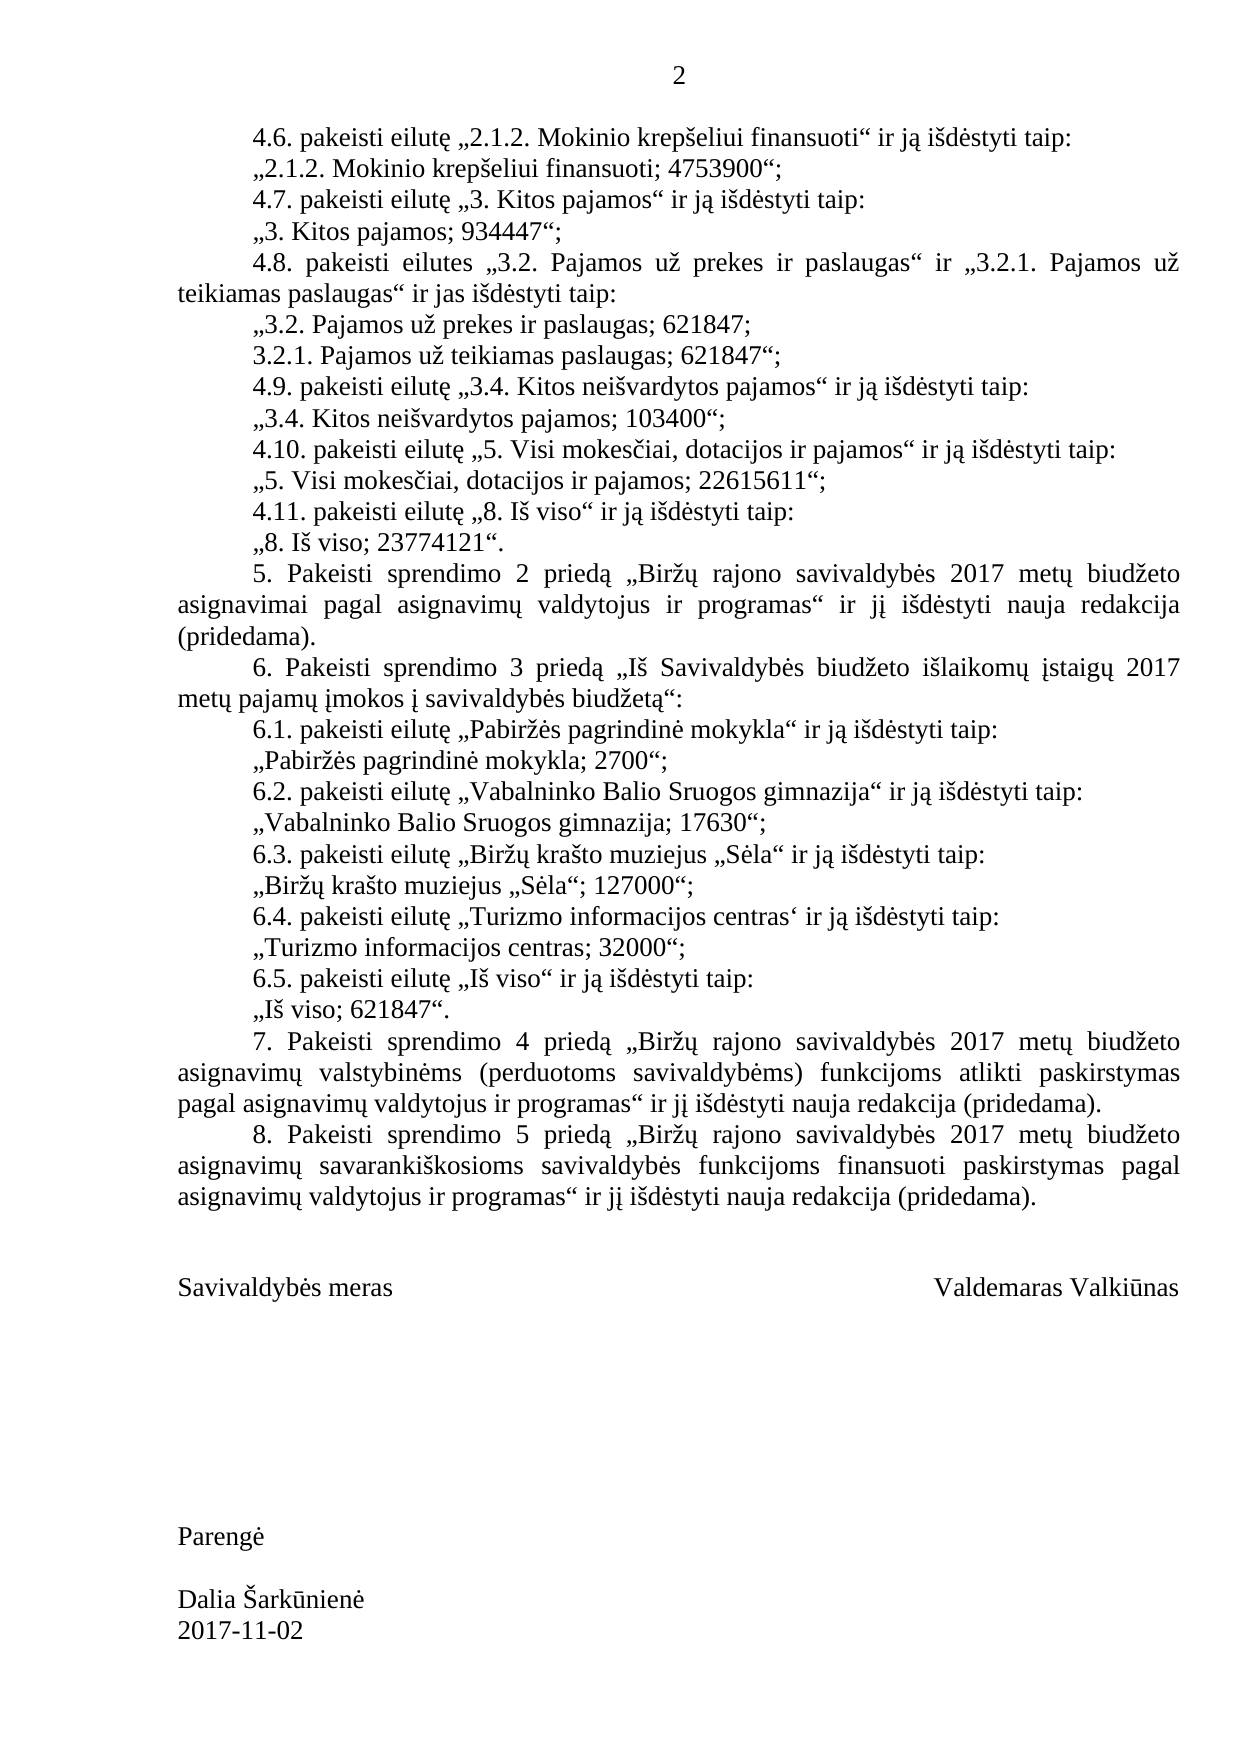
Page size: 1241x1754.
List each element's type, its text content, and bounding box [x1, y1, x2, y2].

text 2017-11-02 [177, 1614, 1181, 1645]
text „3.4. Kitos neišvardytos pajamos; 103400“; [177, 402, 1181, 433]
text Parengė [177, 1521, 1181, 1552]
text „5. Visi mokesčiai, dotacijos ir pajamos; 22615611“; [177, 464, 1181, 495]
text 7. Pakeisti sprendimo 4 priedą „Biržų rajono savivaldybės 2017 metų biudžeto asignavimų valstybinėms (perduotoms savivaldybėms) funkcijoms atlikti paskirstymas pagal asignavimų valdytojus ir programas“ ir jį išdėstyti nauja redakcija (pridedama). [177, 1024, 1181, 1118]
text Savivaldybės meras Valdemaras Valkiūnas [177, 1271, 1181, 1302]
text Dalia Šarkūnienė [177, 1583, 1181, 1614]
text „2.1.2. Mokinio krepšeliui finansuoti; 4753900“; [177, 152, 1181, 184]
text 6.5. pakeisti eilutę „Iš viso“ ir ją išdėstyti taip: [177, 962, 1181, 993]
text 4.11. pakeisti eilutę „8. Iš viso“ ir ją išdėstyti taip: [177, 495, 1181, 526]
text „8. Iš viso; 23774121“. [177, 526, 1181, 557]
text 3.2.1. Pajamos už teikiamas paslaugas; 621847“; [177, 339, 1181, 371]
text „Iš viso; 621847“. [177, 993, 1181, 1024]
text 6.4. pakeisti eilutę „Turizmo informacijos centras‘ ir ją išdėstyti taip: [177, 900, 1181, 931]
text „Pabiržės pagrindinė mokykla; 2700“; [177, 744, 1181, 775]
text „Biržų krašto muziejus „Sėla“; 127000“; [177, 869, 1181, 900]
text 4.6. pakeisti eilutę „2.1.2. Mokinio krepšeliui finansuoti“ ir ją išdėstyti taip: [177, 121, 1181, 152]
text „3.2. Pajamos už prekes ir paslaugas; 621847; [177, 308, 1181, 339]
text 6.3. pakeisti eilutę „Biržų krašto muziejus „Sėla“ ir ją išdėstyti taip: [177, 838, 1181, 869]
text „Vabalninko Balio Sruogos gimnazija; 17630“; [177, 807, 1181, 838]
text 5. Pakeisti sprendimo 2 priedą „Biržų rajono savivaldybės 2017 metų biudžeto asignavimai pagal asignavimų valdytojus ir programas“ ir jį išdėstyti nauja redakcija (pridedama). [177, 557, 1181, 651]
text 4.8. pakeisti eilutes „3.2. Pajamos už prekes ir paslaugas“ ir „3.2.1. Pajamos už teikiamas paslaugas“ ir jas išdėstyti taip: [177, 246, 1181, 308]
text 6.1. pakeisti eilutę „Pabiržės pagrindinė mokykla“ ir ją išdėstyti taip: [177, 713, 1181, 744]
text „Turizmo informacijos centras; 32000“; [177, 931, 1181, 962]
text 4.10. pakeisti eilutę „5. Visi mokesčiai, dotacijos ir pajamos“ ir ją išdėstyti taip: [177, 433, 1181, 464]
text 6. Pakeisti sprendimo 3 priedą „Iš Savivaldybės biudžeto išlaikomų įstaigų 2017 metų pajamų įmokos į savivaldybės biudžetą“: [177, 651, 1181, 713]
text 4.7. pakeisti eilutę „3. Kitos pajamos“ ir ją išdėstyti taip: [177, 184, 1181, 215]
text „3. Kitos pajamos; 934447“; [177, 215, 1181, 246]
text 4.9. pakeisti eilutę „3.4. Kitos neišvardytos pajamos“ ir ją išdėstyti taip: [177, 371, 1181, 402]
text 8. Pakeisti sprendimo 5 priedą „Biržų rajono savivaldybės 2017 metų biudžeto asignavimų savarankiškosioms savivaldybės funkcijoms finansuoti paskirstymas pagal asignavimų valdytojus ir programas“ ir jį išdėstyti nauja redakcija (pridedama). [177, 1118, 1181, 1211]
text 6.2. pakeisti eilutę „Vabalninko Balio Sruogos gimnazija“ ir ją išdėstyti taip: [177, 775, 1181, 807]
